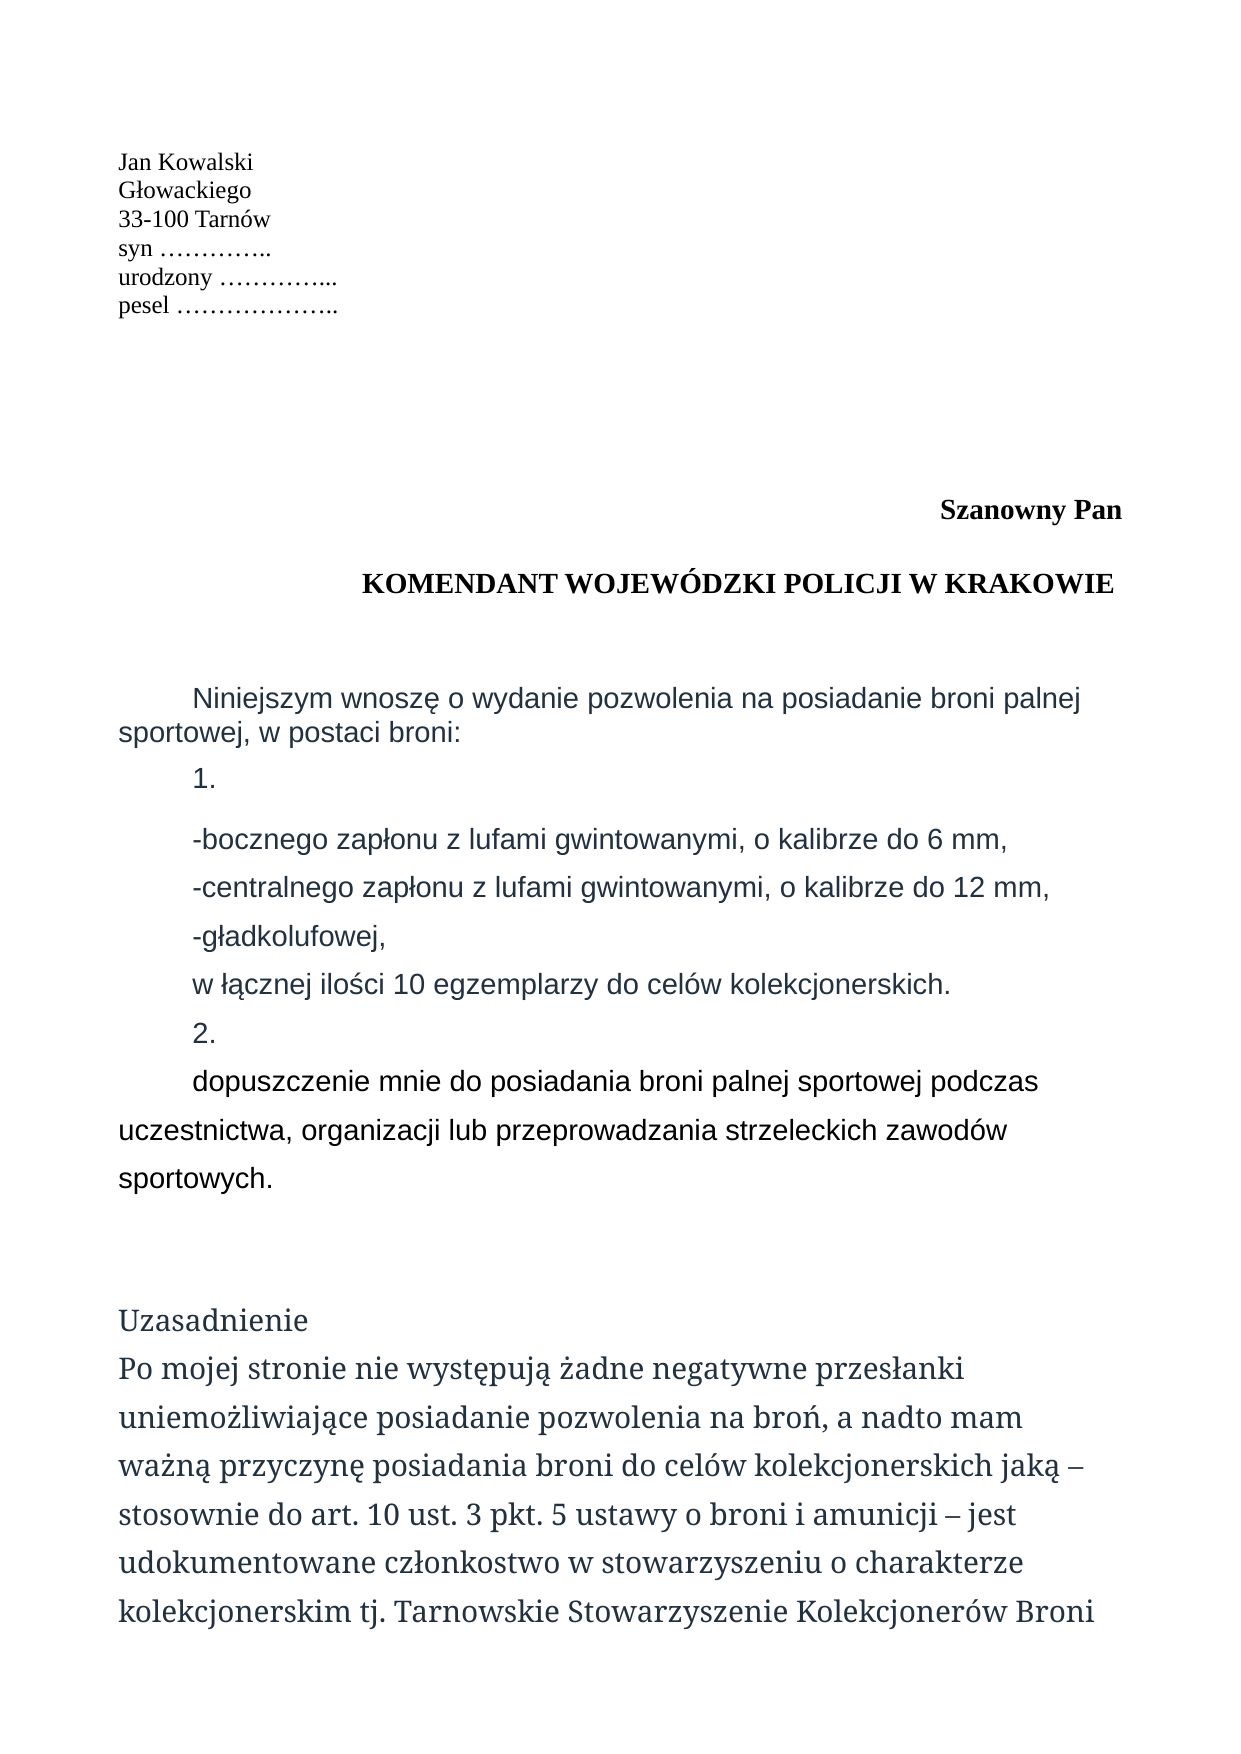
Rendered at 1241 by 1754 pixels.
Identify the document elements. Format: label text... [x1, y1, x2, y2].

text dopuszczenie mnie do posiadania broni palnej sportowej podczas uczestnictwa, organizacji lub przeprowadzania strzeleckich zawodów sportowych. [118, 1049, 1122, 1195]
text Głowackiego [118, 176, 1122, 204]
text Niniejszym wnoszę o wydanie pozwolenia na posiadanie broni palnej sportowej, w postaci broni: [118, 648, 1122, 749]
text Po mojej stronie nie występują żadne negatywne przesłanki uniemożliwiające posiadanie pozwolenia na broń, a nadto mam ważną przyczynę posiadania broni do celów kolekcjonerskich jaką – stosownie do art. 10 ust. 3 pkt. 5 ustawy o broni i amunicji – jest udokumentowane członkostwo w stowarzyszeniu o charakterze kolekcjonerskim tj. Tarnowskie Stowarzyszenie Kolekcjonerów Broni [118, 1340, 1122, 1631]
text pesel ……………….. [118, 291, 1122, 319]
text -bocznego zapłonu z lufami gwintowanymi, o kalibrze do 6 mm, -centralnego zapłonu z lufami gwintowanymi, o kalibrze do 12 mm, -gładkolufowej, [118, 807, 1122, 952]
text 33-100 Tarnów [118, 204, 1122, 233]
text 2. [118, 1001, 1122, 1049]
text Uzasadnienie [118, 1292, 1122, 1340]
text syn ………….. [118, 233, 1122, 262]
text Jan Kowalski [118, 147, 1122, 176]
text 1. [118, 761, 1122, 795]
text w łącznej ilości 10 egzemplarzy do celów kolekcjonerskich. [118, 952, 1122, 1001]
text urodzony …………... [118, 262, 1122, 291]
text Szanowny Pan [118, 492, 1122, 525]
text KOMENDANT WOJEWÓDZKI POLICJI W KRAKOWIE [118, 567, 1122, 600]
